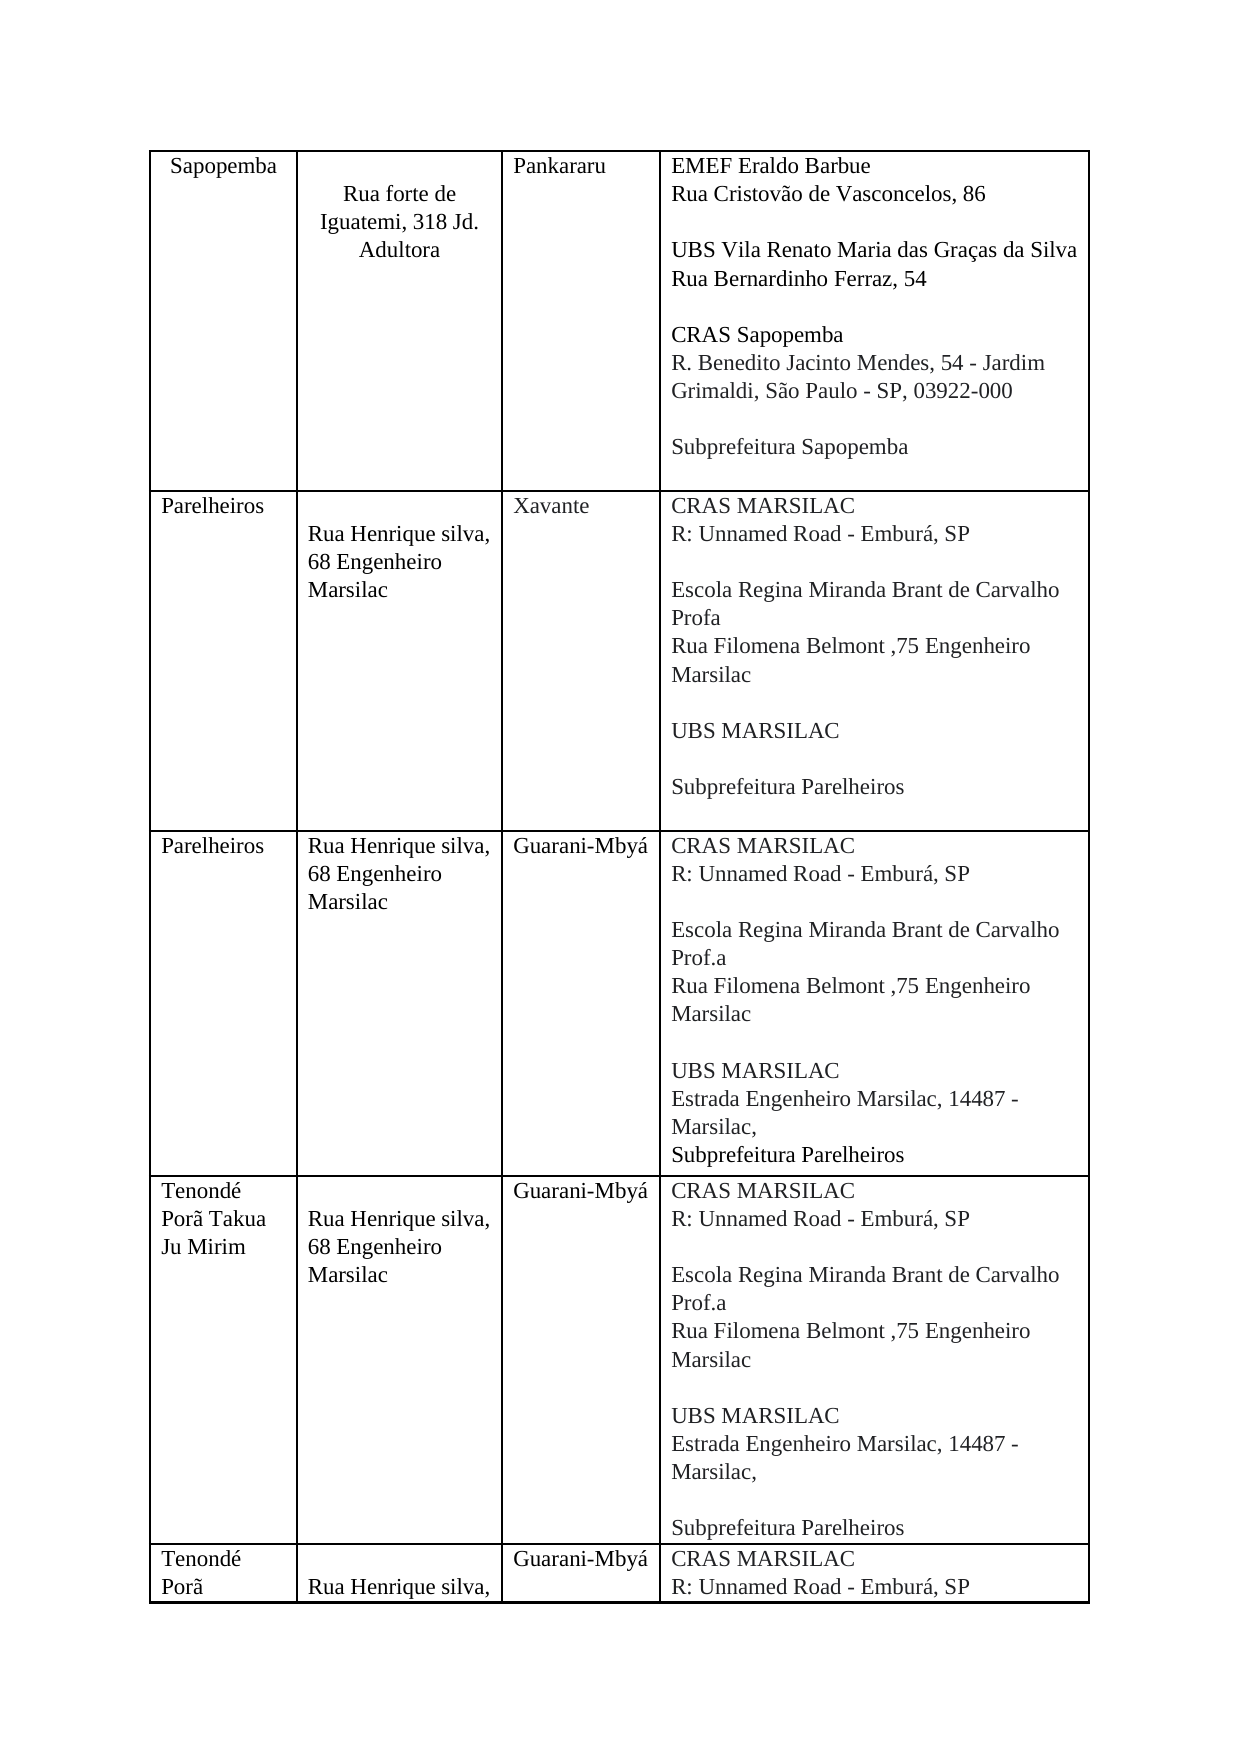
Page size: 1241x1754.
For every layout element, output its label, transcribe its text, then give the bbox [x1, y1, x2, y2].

table_cell Rua Henrique silva, 68 Engenheiro Marsilac [298, 832, 501, 1175]
table_cell Rua forte de Iguatemi, 318 Jd. Adultora [298, 152, 501, 490]
table_cell Parelheiros [151, 832, 296, 1175]
table_cell Rua Henrique silva, 68 Engenheiro Marsilac [298, 1177, 501, 1543]
table_cell CRAS MARSILAC R: Unnamed Road - Emburá, SP [661, 1545, 1088, 1601]
table_cell Guarani-Mbyá [503, 832, 659, 1175]
table_cell Tenondé Porã [151, 1545, 296, 1601]
table_cell CRAS MARSILAC R: Unnamed Road - Emburá, SP Escola Regina Miranda Brant de Carvalho Prof.a Rua Filomena Belmont ,75 Engenheiro Marsilac UBS MARSILAC Estrada Engenheiro Marsilac, 14487 - Marsilac, Subprefeitura Parelheiros [661, 1177, 1088, 1543]
table_cell Xavante [503, 492, 659, 829]
table_cell Guarani-Mbyá [503, 1177, 659, 1543]
table_cell Pankararu [503, 152, 659, 490]
table_cell CRAS MARSILAC R: Unnamed Road - Emburá, SP Escola Regina Miranda Brant de Carvalho Profa Rua Filomena Belmont ,75 Engenheiro Marsilac UBS MARSILAC Subprefeitura Parelheiros [661, 492, 1088, 829]
table_cell Rua Henrique silva, 68 Engenheiro Marsilac [298, 492, 501, 829]
table_cell Guarani-Mbyá [503, 1545, 659, 1601]
table_cell Sapopemba [151, 152, 296, 490]
table_cell Tenondé Porã Takua Ju Mirim [151, 1177, 296, 1543]
table_cell EMEF Eraldo Barbue Rua Cristovão de Vasconcelos, 86 UBS Vila Renato Maria das Graças da Silva Rua Bernardinho Ferraz, 54 CRAS Sapopemba R. Benedito Jacinto Mendes, 54 - Jardim Grimaldi, São Paulo - SP, 03922-000 Subprefeitura Sapopemba [661, 152, 1088, 490]
table_cell Rua Henrique silva, [298, 1545, 501, 1601]
table_cell Parelheiros [151, 492, 296, 829]
table_cell CRAS MARSILAC R: Unnamed Road - Emburá, SP Escola Regina Miranda Brant de Carvalho Prof.a Rua Filomena Belmont ,75 Engenheiro Marsilac UBS MARSILAC Estrada Engenheiro Marsilac, 14487 - Marsilac, Subprefeitura Parelheiros [661, 832, 1088, 1175]
